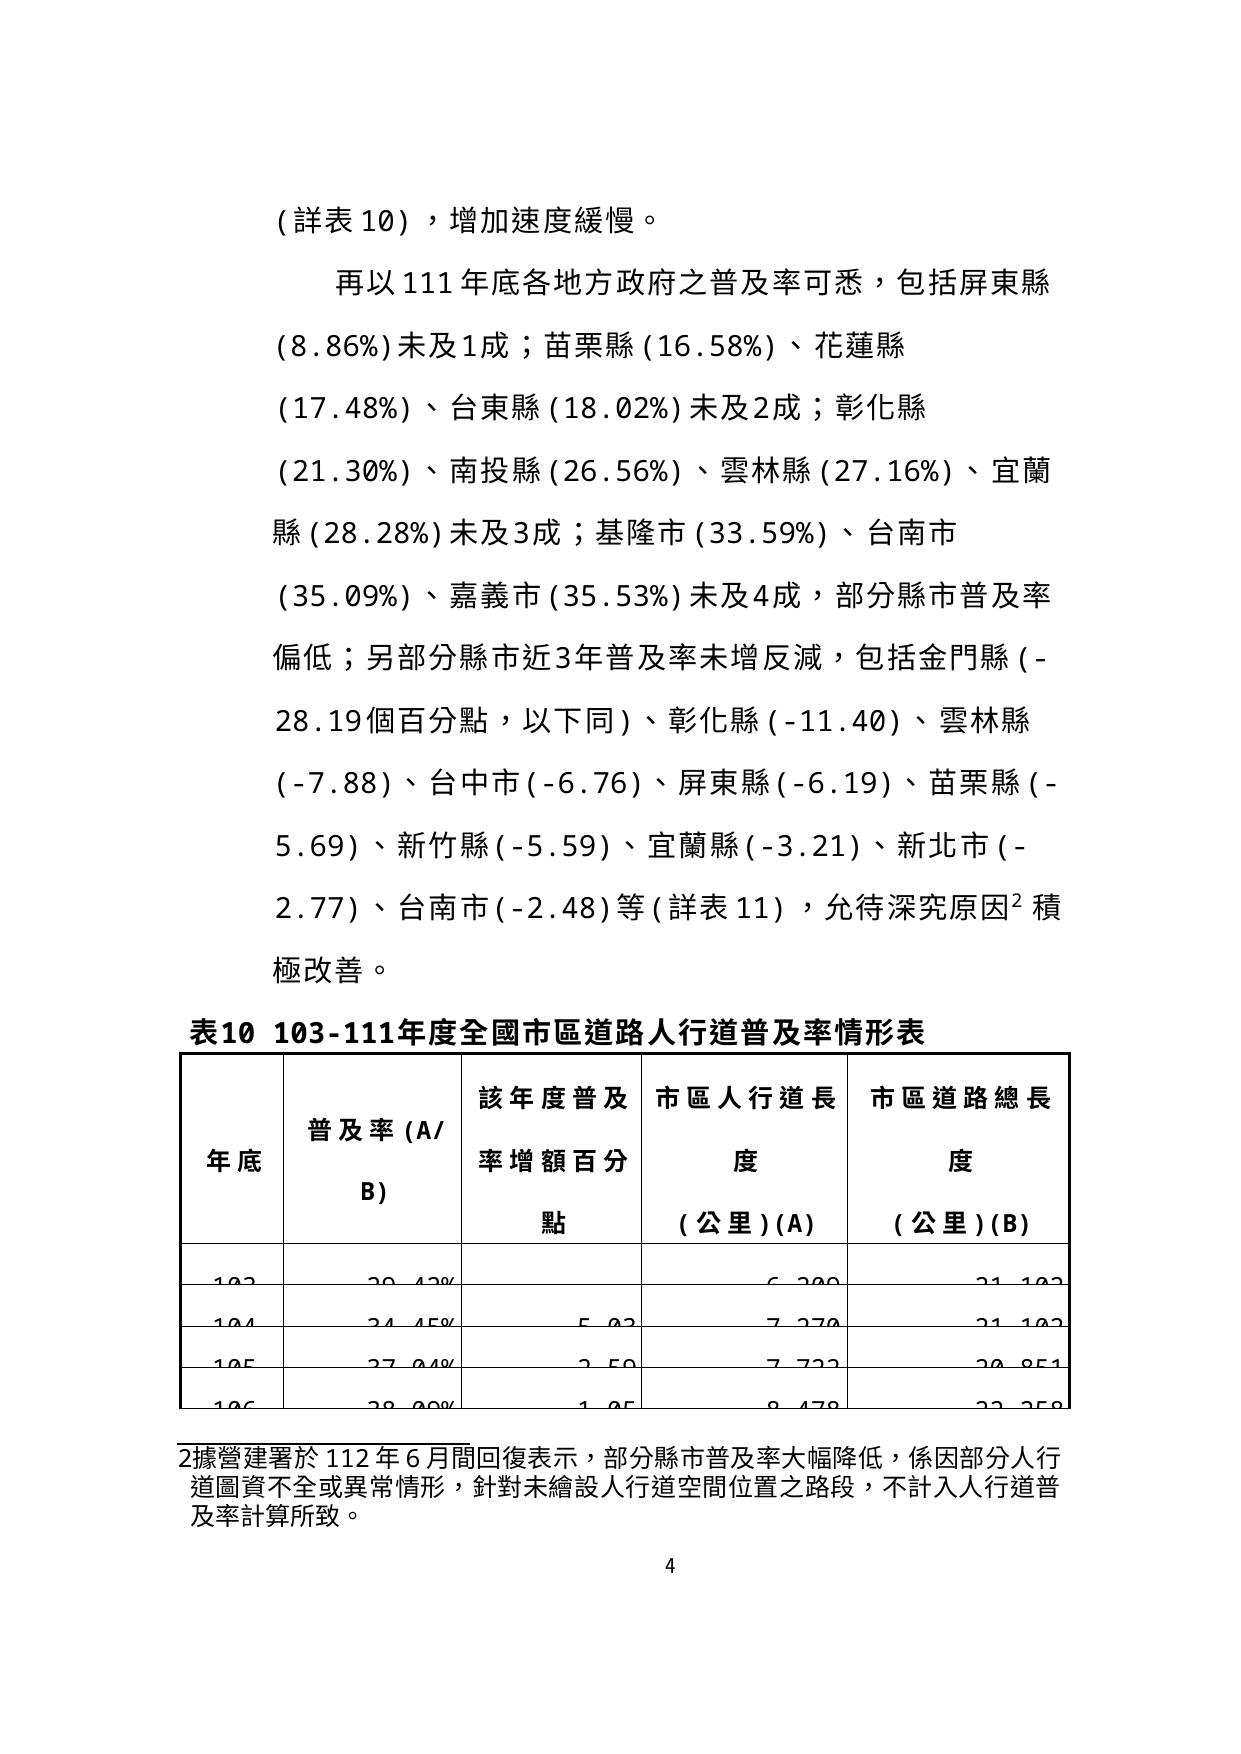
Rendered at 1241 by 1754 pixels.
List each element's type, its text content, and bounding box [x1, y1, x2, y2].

table_cell 20,851 [848, 1327, 1068, 1367]
table_cell 37.04% [284, 1327, 461, 1367]
text 據營建署於112年6月間回復表示，部分縣市普及率大幅降低，係因部分人行道圖資不全或異常情形，針對未繪設人行道空間位置之路段，不計入人行道普及率計算所致。 [177, 1444, 1063, 1532]
table_cell 22,258 [848, 1368, 1068, 1408]
table_cell 29.42% [284, 1244, 461, 1284]
text 表10 103-111年度全國市區道路人行道普及率情形表 [179, 990, 1072, 1052]
table_cell 21,102 [848, 1285, 1068, 1326]
table_cell 106 [182, 1368, 283, 1408]
table_header 市區人行道長度 (公里)(A) [642, 1055, 847, 1243]
table_header 市區道路總長度 (公里)(B) [848, 1055, 1068, 1243]
table_cell 7,722 [642, 1327, 847, 1367]
table_cell 8,478 [642, 1368, 847, 1408]
text 再以111年底各地方政府之普及率可悉，包括屏東縣(8.86%)未及1成；苗栗縣(16.58%)、花蓮縣(17.48%)、台東縣(18.02%)未及2成；彰化縣(21.30%)、南投縣(26.56%)、雲林縣(27.16%)、宜蘭縣(28.28%)未及3成；基隆市(33.59%)、台南市(35.09%)、嘉義市(35.53%)未及4成，部分縣市普及率偏低；另部分縣市近3年普及率未增反減，包括金門縣(-28.19個百分點，以下同)、彰化縣(-11.40)、雲林縣(-7.88)、台中市(-6.76)、屏東縣(-6.19)、苗栗縣(-5.69)、新竹縣(-5.59)、宜蘭縣(-3.21)、新北市(-2.77)、台南市(-2.48)等(詳表11)，允待深究原因積極改善。 [266, 240, 1063, 990]
table_cell 1.05 [462, 1368, 641, 1408]
text (詳表10)，增加速度緩慢。 [266, 177, 1063, 240]
table_cell 2.59 [462, 1327, 641, 1367]
table_cell 103 [182, 1244, 283, 1284]
table_cell 38.09% [284, 1368, 461, 1408]
table_cell 21,102 [848, 1244, 1068, 1284]
table_header 年底 [182, 1055, 283, 1243]
table_header 該年度普及率增額百分點 [462, 1055, 641, 1243]
table_header 普及率(A/B) [284, 1055, 461, 1243]
table_cell 34.45% [284, 1285, 461, 1326]
table_cell 6,209 [642, 1244, 847, 1284]
table_cell 104 [182, 1285, 283, 1326]
table_cell 7,270 [642, 1285, 847, 1326]
table_cell - [462, 1244, 641, 1284]
table_cell 105 [182, 1327, 283, 1367]
table_cell 5.03 [462, 1285, 641, 1326]
